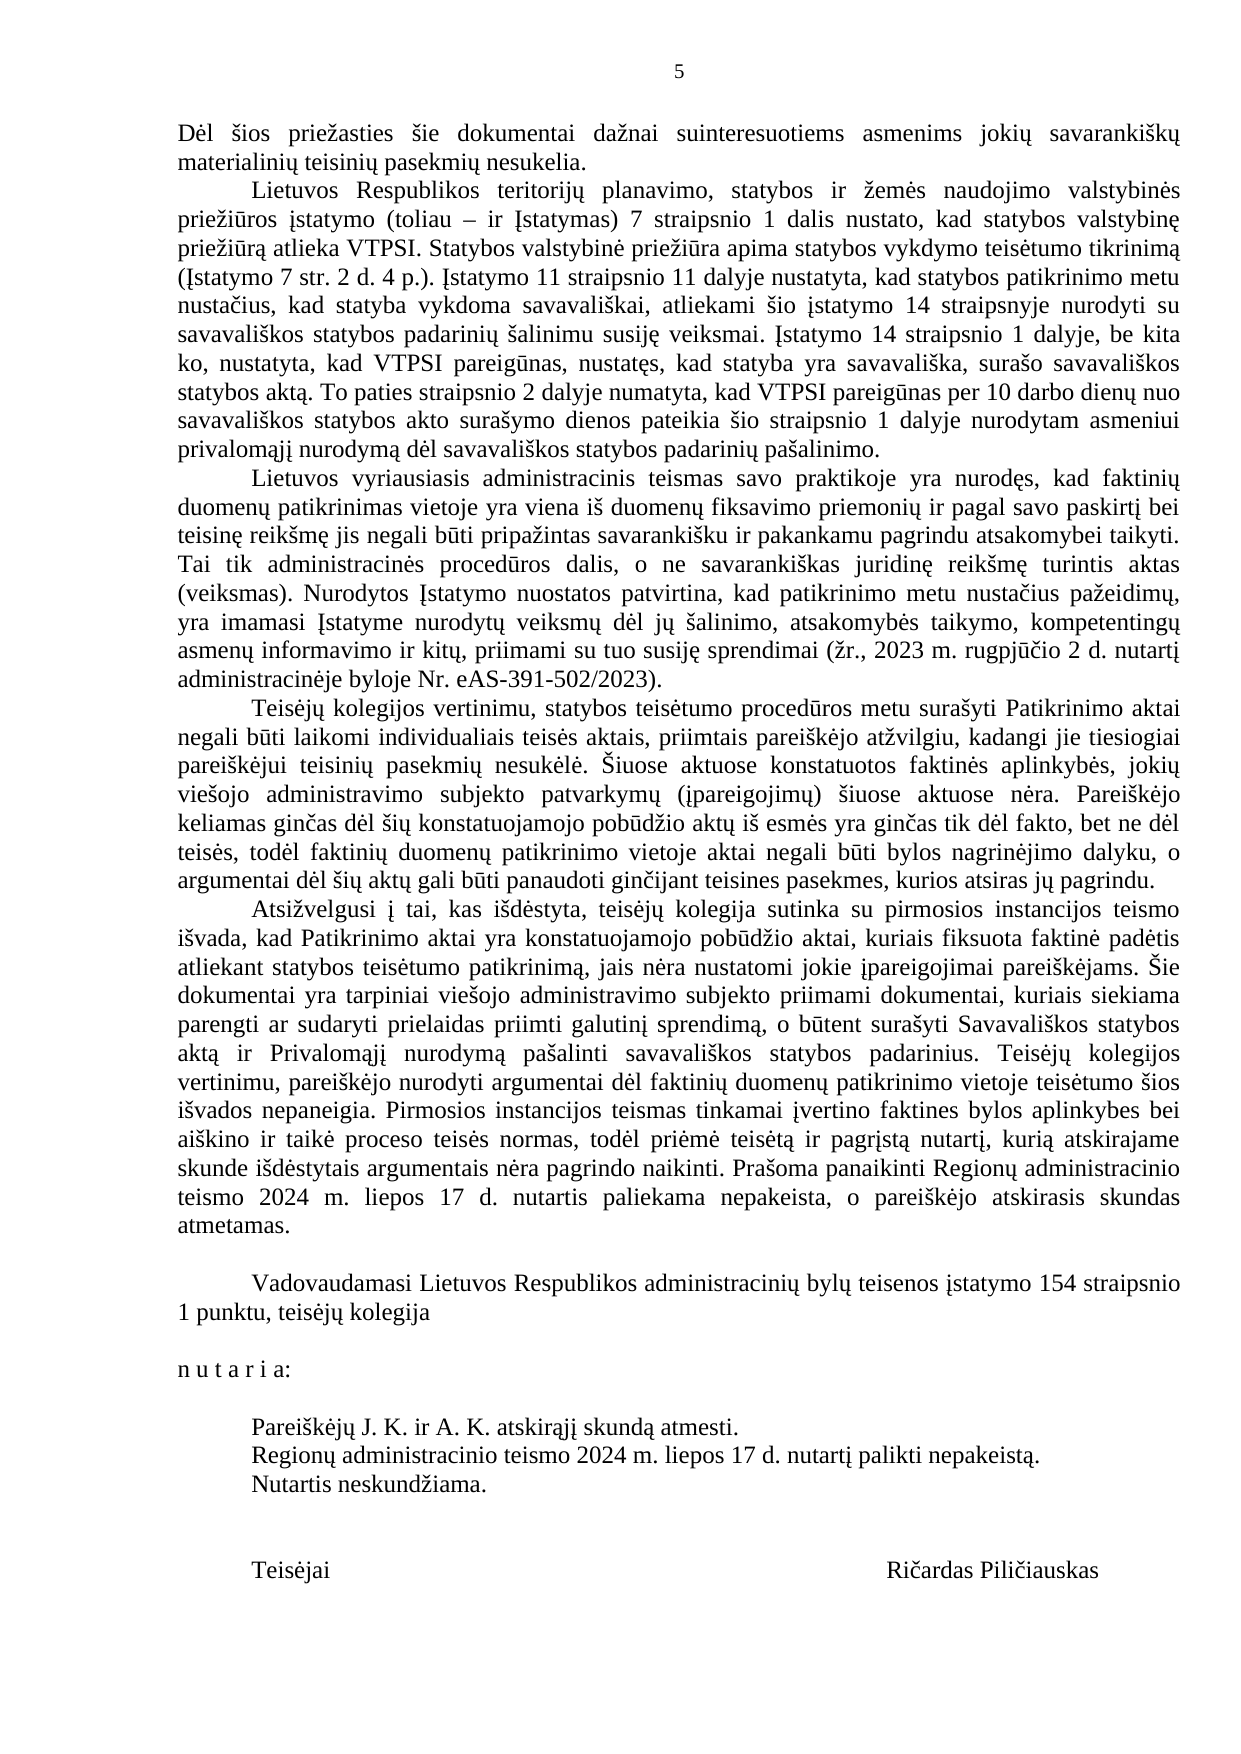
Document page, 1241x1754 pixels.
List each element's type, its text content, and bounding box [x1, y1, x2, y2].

text nutaria: [177, 1354, 1181, 1383]
text Teisėjų kolegijos vertinimu, statybos teisėtumo procedūros metu surašyti Patikrinimo aktai negali būti laikomi individualiais teisės aktais, priimtais pareiškėjo atžvilgiu, kadangi jie tiesiogiai pareiškėjui teisinių pasekmių nesukėlė. Šiuose aktuose konstatuotos faktinės aplinkybės, jokių viešojo administravimo subjekto patvarkymų (įpareigojimų) šiuose aktuose nėra. Pareiškėjo keliamas ginčas dėl šių konstatuojamojo pobūdžio aktų iš esmės yra ginčas tik dėl fakto, bet ne dėl teisės, todėl faktinių duomenų patikrinimo vietoje aktai negali būti bylos nagrinėjimo dalyku, o argumentai dėl šių aktų gali būti panaudoti ginčijant teisines pasekmes, kurios atsiras jų pagrindu. [177, 693, 1181, 894]
text Regionų administracinio teismo 2024 m. liepos 17 d. nutartį palikti nepakeistą. [177, 1441, 1181, 1469]
text Dėl šios priežasties šie dokumentai dažnai suinteresuotiems asmenims jokių savarankiškų materialinių teisinių pasekmių nesukelia. [177, 118, 1181, 176]
text Vadovaudamasi Lietuvos Respublikos administracinių bylų teisenos įstatymo 154 straipsnio 1 punktu, teisėjų kolegija [177, 1268, 1181, 1326]
text Lietuvos vyriausiasis administracinis teismas savo praktikoje yra nurodęs, kad faktinių duomenų patikrinimas vietoje yra viena iš duomenų fiksavimo priemonių ir pagal savo paskirtį bei teisinę reikšmę jis negali būti pripažintas savarankišku ir pakankamu pagrindu atsakomybei taikyti. Tai tik administracinės procedūros dalis, o ne savarankiškas juridinę reikšmę turintis aktas (veiksmas). Nurodytos Įstatymo nuostatos patvirtina, kad patikrinimo metu nustačius pažeidimų, yra imamasi Įstatyme nurodytų veiksmų dėl jų šalinimo, atsakomybės taikymo, kompetentingų asmenų informavimo ir kitų, priimami su tuo susiję sprendimai (žr., 2023 m. rugpjūčio 2 d. nutartį administracinėje byloje Nr. eAS-391-502/2023). [177, 463, 1181, 693]
text Pareiškėjų J. K. ir A. K. atskirąjį skundą atmesti. [177, 1412, 1181, 1441]
text Lietuvos Respublikos teritorijų planavimo, statybos ir žemės naudojimo valstybinės priežiūros įstatymo (toliau – ir Įstatymas) 7 straipsnio 1 dalis nustato, kad statybos valstybinę priežiūrą atlieka VTPSI. Statybos valstybinė priežiūra apima statybos vykdymo teisėtumo tikrinimą (Įstatymo 7 str. 2 d. 4 p.). Įstatymo 11 straipsnio 11 dalyje nustatyta, kad statybos patikrinimo metu nustačius, kad statyba vykdoma savavališkai, atliekami šio įstatymo 14 straipsnyje nurodyti su savavališkos statybos padarinių šalinimu susiję veiksmai. Įstatymo 14 straipsnio 1 dalyje, be kita ko, nustatyta, kad VTPSI pareigūnas, nustatęs, kad statyba yra savavališka, surašo savavališkos statybos aktą. To paties straipsnio 2 dalyje numatyta, kad VTPSI pareigūnas per 10 darbo dienų nuo savavališkos statybos akto surašymo dienos pateikia šio straipsnio 1 dalyje nurodytam asmeniui privalomąjį nurodymą dėl savavališkos statybos padarinių pašalinimo. [177, 176, 1181, 463]
text Teisėjai Ričardas Piličiauskas [177, 1556, 1181, 1584]
text Atsižvelgusi į tai, kas išdėstyta, teisėjų kolegija sutinka su pirmosios instancijos teismo išvada, kad Patikrinimo aktai yra konstatuojamojo pobūdžio aktai, kuriais fiksuota faktinė padėtis atliekant statybos teisėtumo patikrinimą, jais nėra nustatomi jokie įpareigojimai pareiškėjams. Šie dokumentai yra tarpiniai viešojo administravimo subjekto priimami dokumentai, kuriais siekiama parengti ar sudaryti prielaidas priimti galutinį sprendimą, o būtent surašyti Savavališkos statybos aktą ir Privalomąjį nurodymą pašalinti savavališkos statybos padarinius. Teisėjų kolegijos vertinimu, pareiškėjo nurodyti argumentai dėl faktinių duomenų patikrinimo vietoje teisėtumo šios išvados nepaneigia. Pirmosios instancijos teismas tinkamai įvertino faktines bylos aplinkybes bei aiškino ir taikė proceso teisės normas, todėl priėmė teisėtą ir pagrįstą nutartį, kurią atskirajame skunde išdėstytais argumentais nėra pagrindo naikinti. Prašoma panaikinti Regionų administracinio teismo 2024 m. liepos 17 d. nutartis paliekama nepakeista, o pareiškėjo atskirasis skundas atmetamas. [177, 894, 1181, 1239]
text Nutartis neskundžiama. [177, 1469, 1181, 1498]
